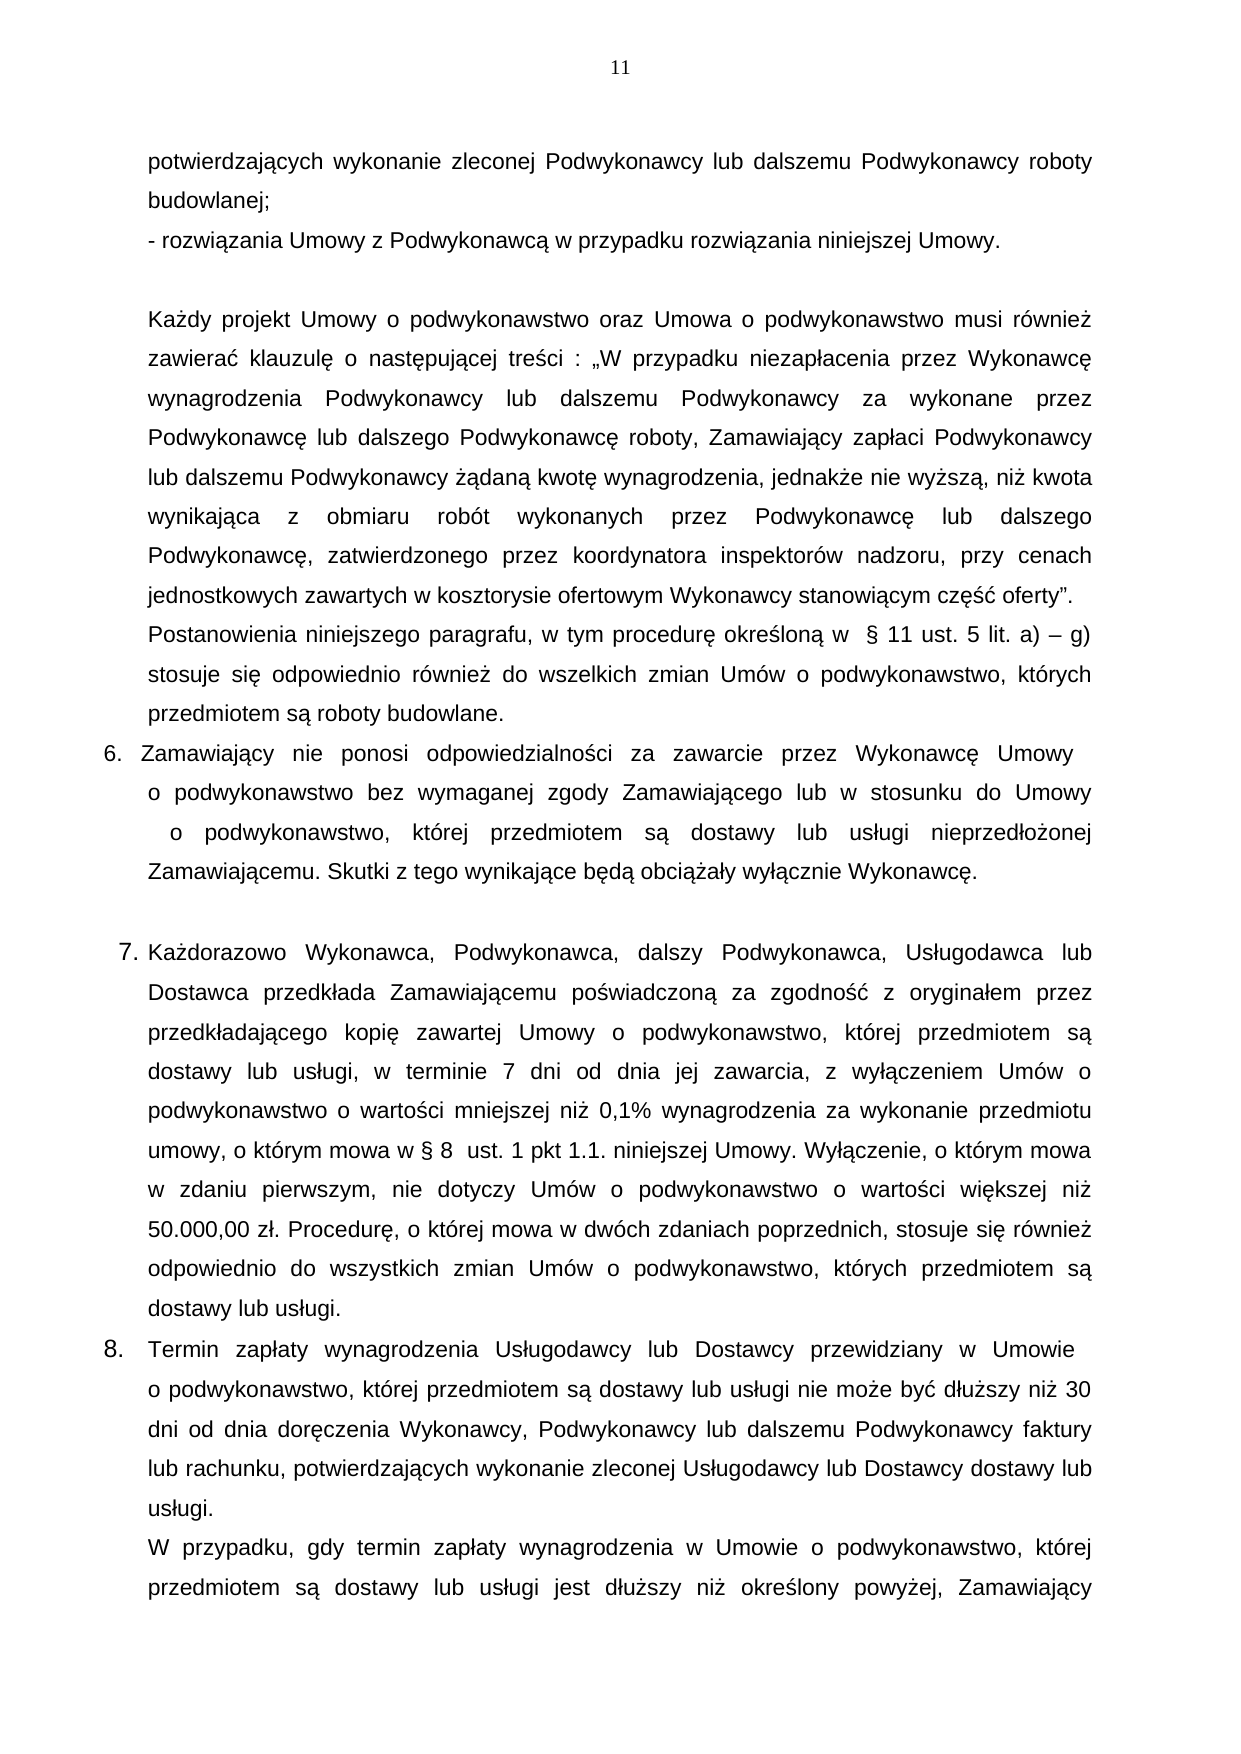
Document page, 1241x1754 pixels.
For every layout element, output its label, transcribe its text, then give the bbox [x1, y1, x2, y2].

list potwierdzających wykonanie zleconej Podwykonawcy lub dalszemu Podwykonawcy roboty budowlanej; [59, 148, 1093, 213]
list Termin zapłaty wynagrodzenia Usługodawcy lub Dostawcy przewidziany w Umowie o podwykonawstwo, której przedmiotem są dostawy lub usługi nie może być dłuższy niż 30 dni od dnia doręczenia Wykonawcy, Podwykonawcy lub dalszemu Podwykonawcy faktury lub rachunku, potwierdzających wykonanie zleconej Usługodawcy lub Dostawcy dostawy lub usługi. W przypadku, gdy termin zapłaty wynagrodzenia w Umowie o podwykonawstwo, której przedmiotem są dostawy lub usługi jest dłuższy niż określony powyżej, Zamawiający [103, 1334, 1093, 1600]
list - rozwiązania Umowy z Podwykonawcą w przypadku rozwiązania niniejszej Umowy. [59, 227, 1093, 253]
list Każdy projekt Umowy o podwykonawstwo oraz Umowa o podwykonawstwo musi również zawierać klauzulę o następującej treści : „W przypadku niezapłacenia przez Wykonawcę wynagrodzenia Podwykonawcy lub dalszemu Podwykonawcy za wykonane przez Podwykonawcę lub dalszego Podwykonawcę roboty, Zamawiający zapłaci Podwykonawcy lub dalszemu Podwykonawcy żądaną kwotę wynagrodzenia, jednakże nie wyższą, niż kwota wynikająca z obmiaru robót wykonanych przez Podwykonawcę lub dalszego Podwykonawcę, zatwierdzonego przez koordynatora inspektorów nadzoru, przy cenach jednostkowych zawartych w kosztorysie ofertowym Wykonawcy stanowiącym część oferty”. [74, 306, 1093, 608]
list 6. Zamawiający nie ponosi odpowiedzialności za zawarcie przez Wykonawcę Umowy o podwykonawstwo bez wymaganej zgody Zamawiającego lub w stosunku do Umowy o podwykonawstwo, której przedmiotem są dostawy lub usługi nieprzedłożonej Zamawiającemu. Skutki z tego wynikające będą obciążały wyłącznie Wykonawcę. [103, 740, 1093, 884]
list Postanowienia niniejszego paragrafu, w tym procedurę określoną w § 11 ust. 5 lit. a) – g) stosuje się odpowiednio również do wszelkich zmian Umów o podwykonawstwo, których przedmiotem są roboty budowlane. [148, 621, 1093, 727]
list Każdorazowo Wykonawca, Podwykonawca, dalszy Podwykonawca, Usługodawca lub Dostawca przedkłada Zamawiającemu poświadczoną za zgodność z oryginałem przez przedkładającego kopię zawartej Umowy o podwykonawstwo, której przedmiotem są dostawy lub usługi, w terminie 7 dni od dnia jej zawarcia, z wyłączeniem Umów o podwykonawstwo o wartości mniejszej niż 0,1% wynagrodzenia za wykonanie przedmiotu umowy, o którym mowa w § 8 ust. 1 pkt 1.1. niniejszej Umowy. Wyłączenie, o którym mowa w zdaniu pierwszym, nie dotyczy Umów o podwykonawstwo o wartości większej niż 50.000,00 zł. Procedurę, o której mowa w dwóch zdaniach poprzednich, stosuje się również odpowiednio do wszystkich zmian Umów o podwykonawstwo, których przedmiotem są dostawy lub usługi. [118, 937, 1093, 1321]
